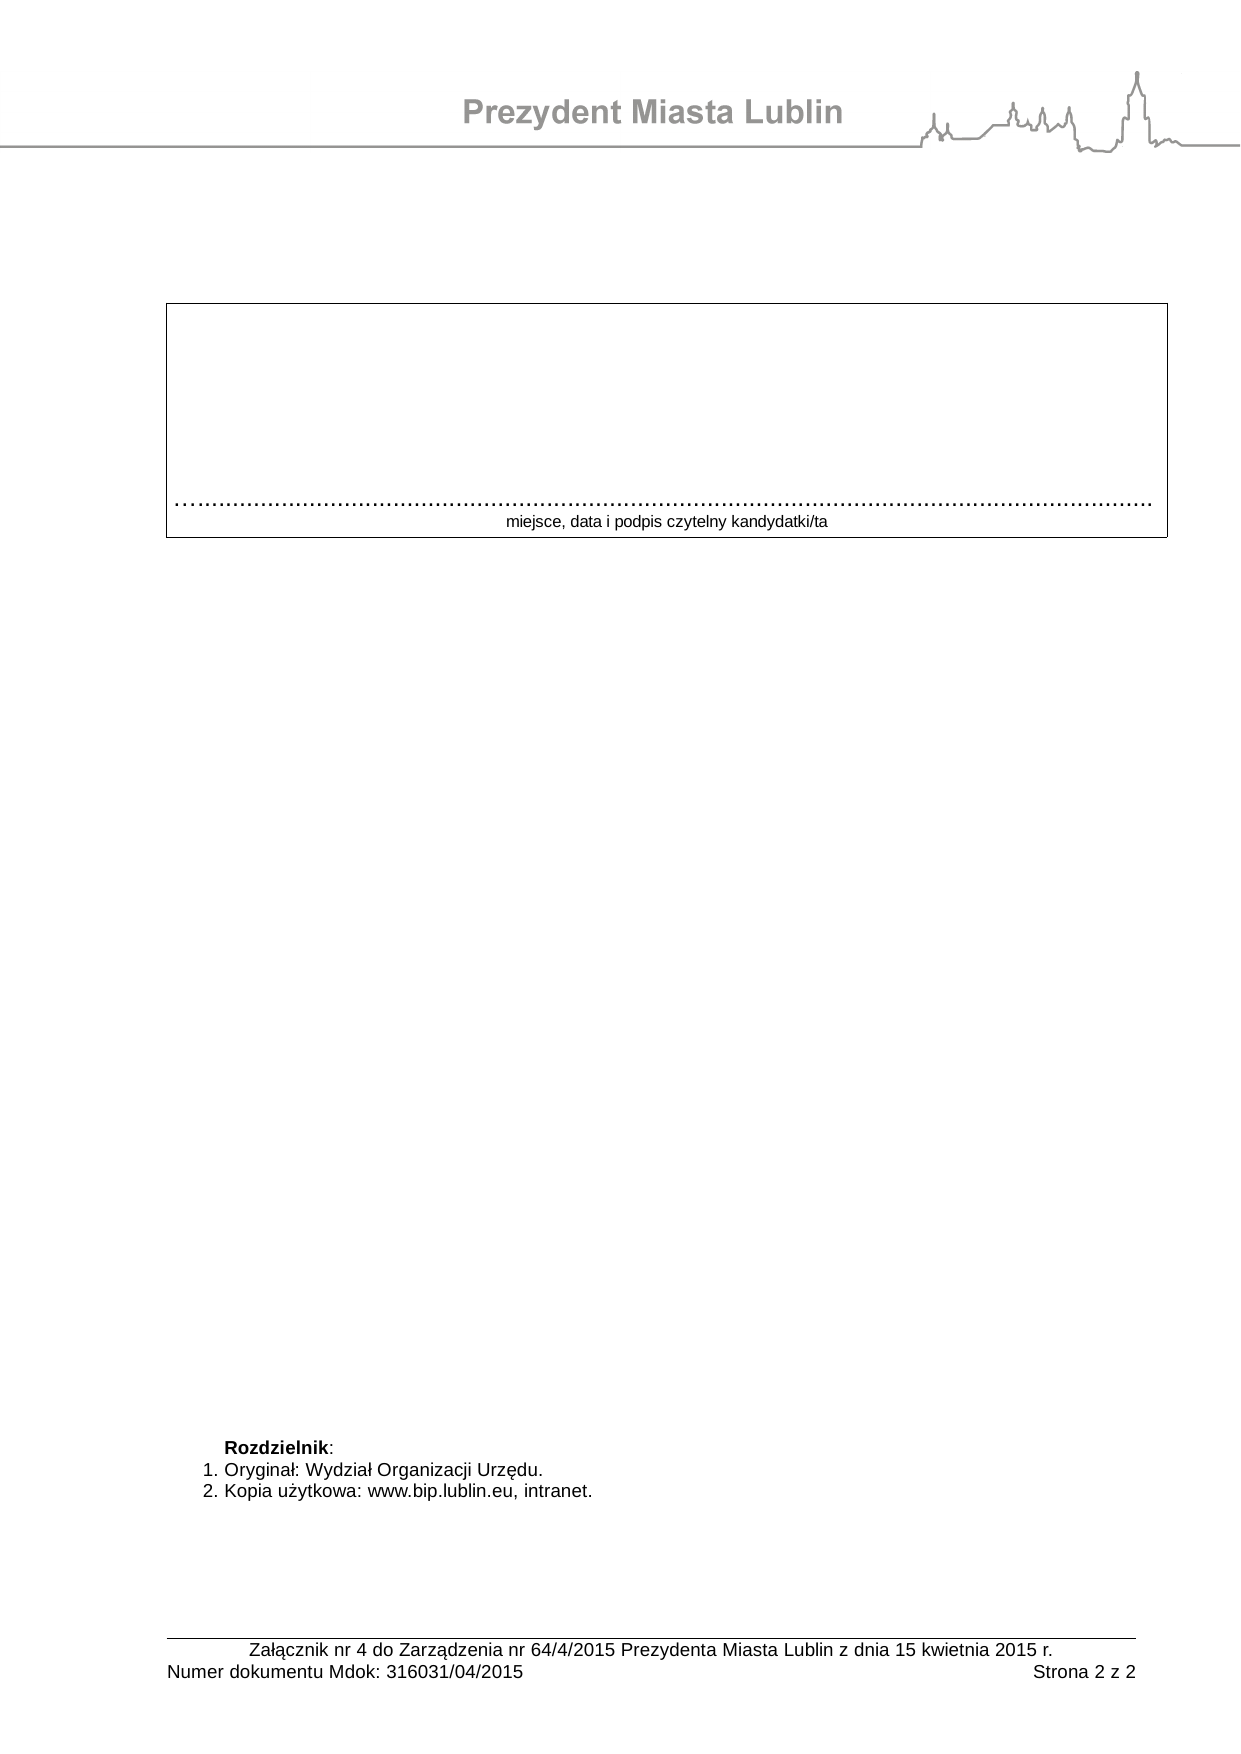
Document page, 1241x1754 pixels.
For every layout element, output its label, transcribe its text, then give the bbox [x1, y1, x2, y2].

list Oryginał: Wydział Organizacji Urzędu. [224, 1458, 1136, 1480]
table_header …......................................................................................................................................... miejsce, data i podpis czytelny kandydatki/ta [167, 304, 1167, 537]
list Kopia użytkowa: www.bip.lublin.eu, intranet. [224, 1480, 1136, 1502]
text Rozdzielnik: [167, 1437, 1136, 1458]
picture [0, 71, 1241, 153]
